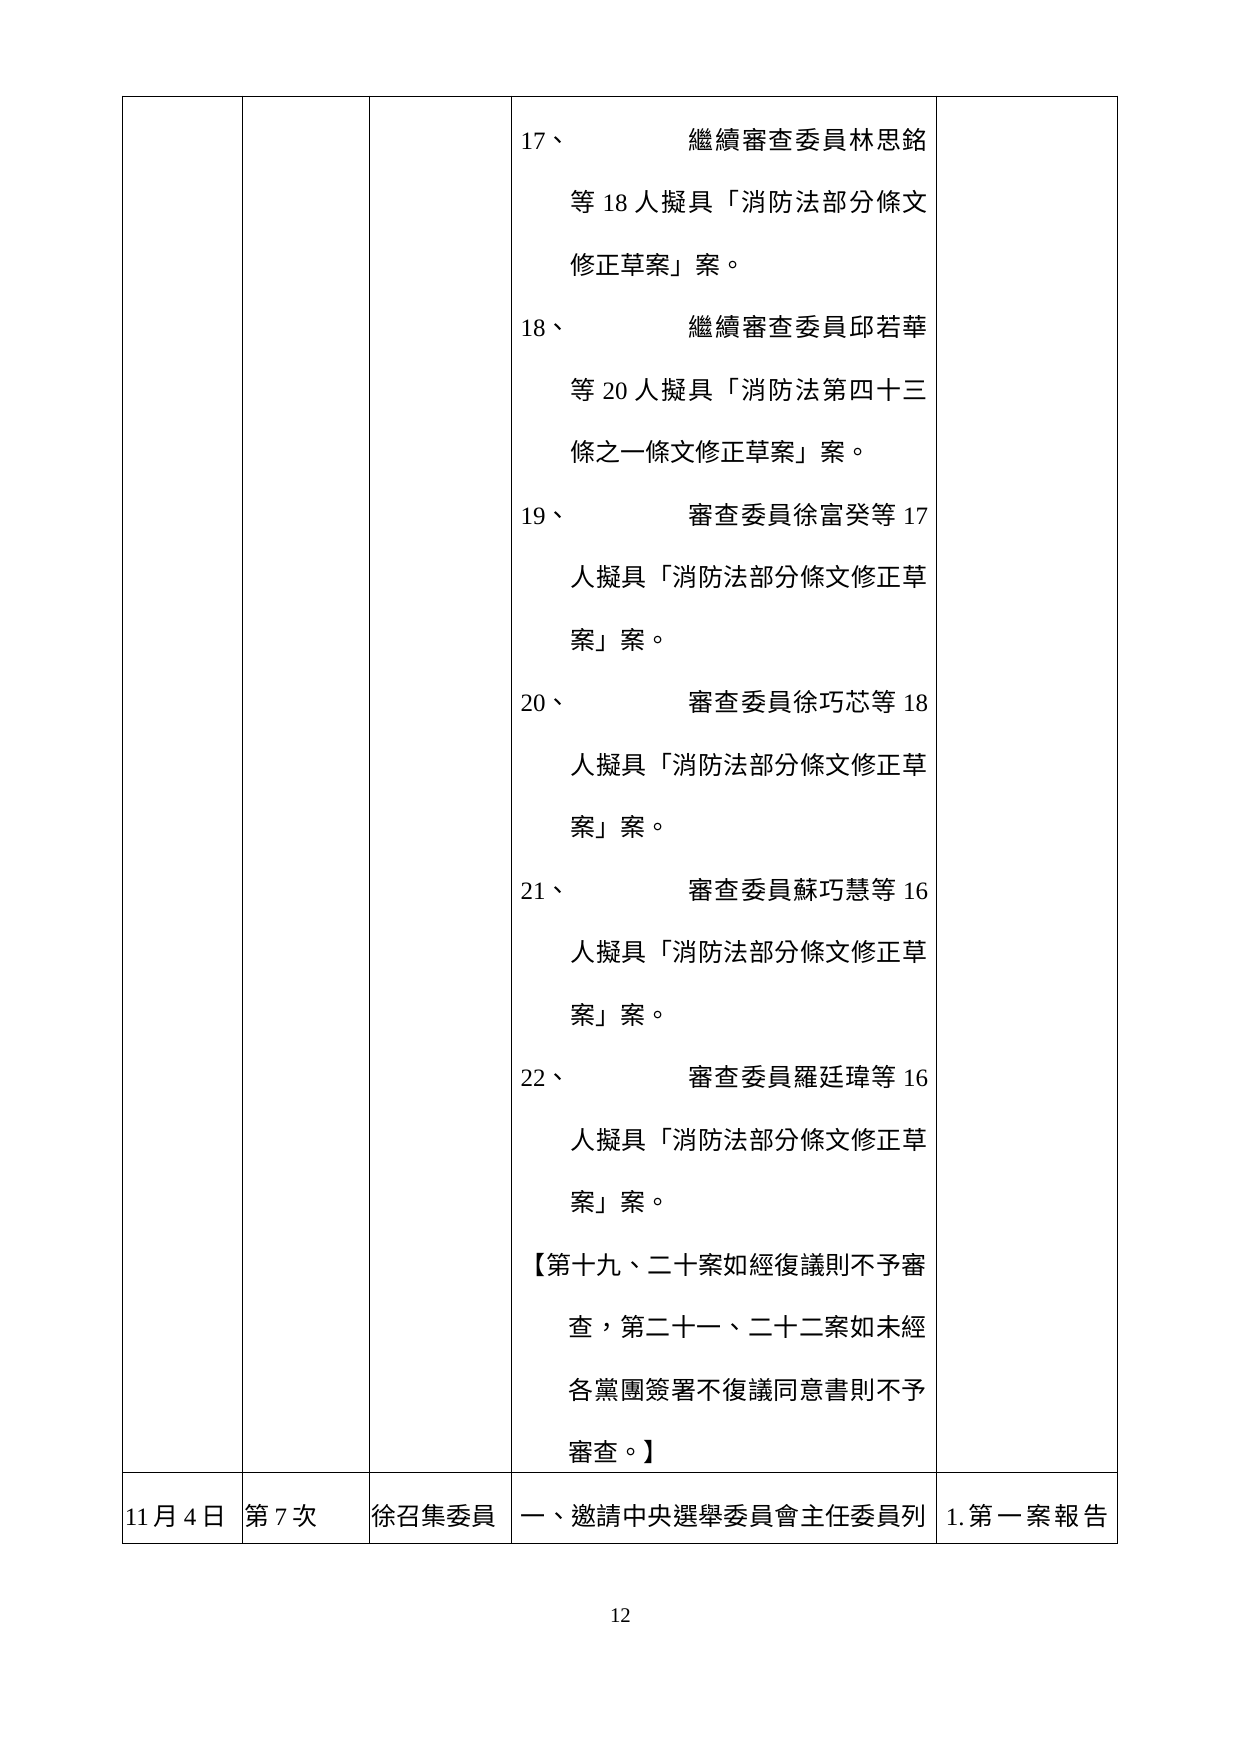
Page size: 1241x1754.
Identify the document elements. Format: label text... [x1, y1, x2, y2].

table_cell 繼續審查行政院函請審議「消防法部分條文修正草案」案。 繼續審查委員陳亭妃等17人擬具「消防法部分條文修正草案」案。 繼續審查委員黃捷等17人擬具「消防法部分條文修正草案」案。 繼續審查委員蔡其昌等21人擬具「消防法部分條文修正草案」案。 繼續審查委員廖先翔等18人擬具「消防法第十五條、第二十一條之二及第四十三條之一條文修正草案」案。 繼續審查委員吳琪銘等19人擬具「消防法第二十一條之一、第二十一條之二及第四十三條之一條文修正草案」案。 繼續審查台灣民眾黨黨團擬具「消防法第四十三條之一條文修正草案」案。 繼續審查委員范雲等21人擬具「消防法部分條文修正草案」案。 繼續審查委員王美惠等23人擬具「消防法部分條文修正草案」案。 繼續審查委員伍麗華Saidhai Tahovecahe等18人擬具「消防法部分條文修正草案」案。 繼續審查委員張宏陸等26人擬具「消防法部分條文修正草案」案。 繼續審查委員黃捷等16人擬具「消防法部分條文修正草案」案。 繼續審查國民黨黨團擬具「消防法部分條文修正草案」案。 繼續審查委員楊瓊瓔等20人擬具「消防法第四十三條及第四十三條之一條文修正草案」案。 繼續審查委員牛煦庭等22人擬具「消防法部分條文修正草案」案。 繼續審查委員洪孟楷等19人擬具「消防法部分條文修正草案」案。 繼續審查委員林思銘等18人擬具「消防法部分條文修正草案」案。 繼續審查委員邱若華等20人擬具「消防法第四十三條之一條文修正草案」案。 審查委員徐富癸等17人擬具「消防法部分條文修正草案」案。 審查委員徐巧芯等18人擬具「消防法部分條文修正草案」案。 審查委員蘇巧慧等16人擬具「消防法部分條文修正草案」案。 審查委員羅廷瑋等16人擬具「消防法部分條文修正草案」案。 【第十九、二十案如經復議則不予審查，第二十一、二十二案如未經各黨團簽署不復議同意書則不予審查。】 [512, 97, 936, 1472]
table_cell 徐召集委員 [370, 1473, 511, 1542]
table_cell 1.第一案報告 [937, 1473, 1117, 1542]
table_cell [243, 97, 369, 1472]
table_cell 11月4日 [123, 1473, 242, 1542]
table_cell [370, 97, 511, 1472]
table_cell 第7次 [243, 1473, 369, 1542]
table_cell [123, 97, 242, 1472]
table_cell [937, 97, 1117, 1472]
table_cell 一、邀請中央選舉委員會主任委員列 [512, 1473, 936, 1542]
